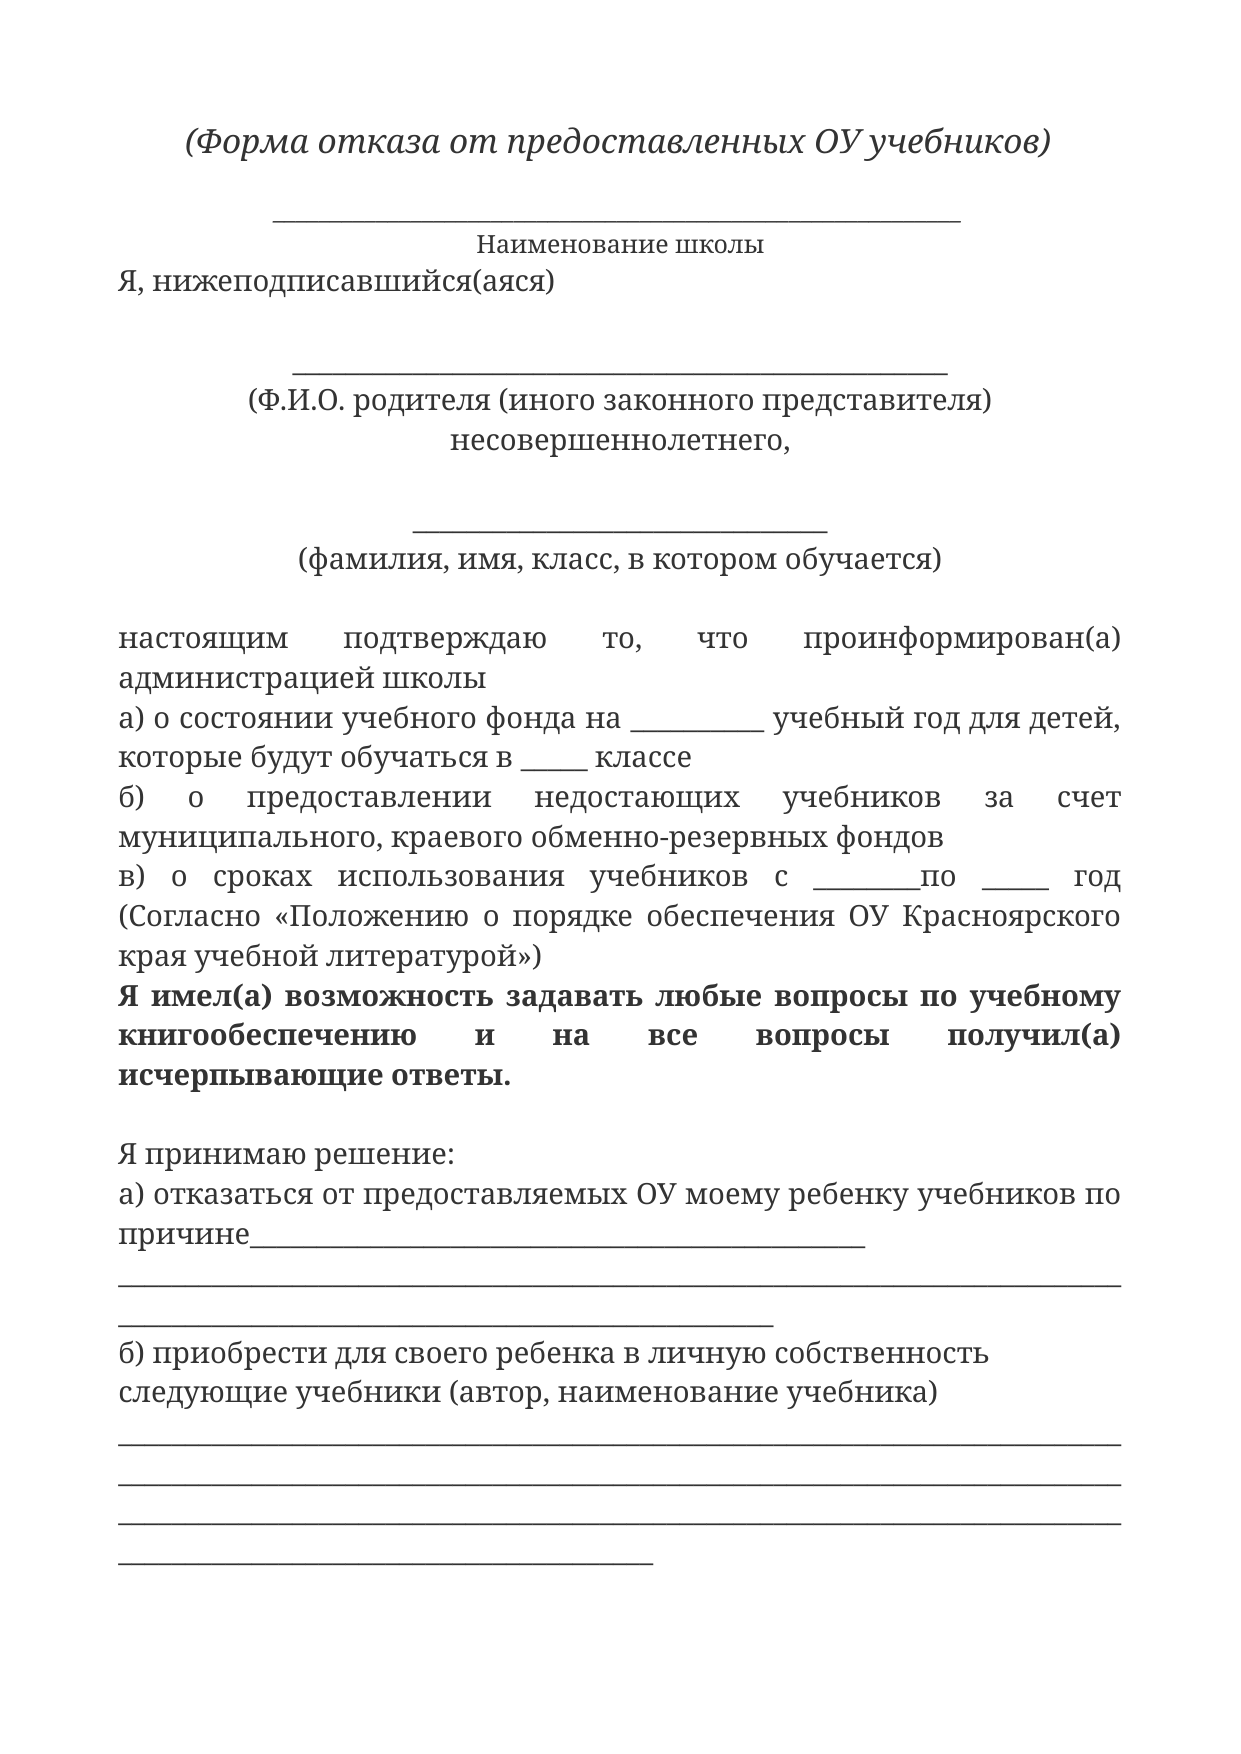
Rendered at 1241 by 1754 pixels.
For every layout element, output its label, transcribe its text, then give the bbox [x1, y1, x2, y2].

text ____________________________________________________________________________________________________________________________ [118, 1253, 1122, 1332]
text следующие учебники (автор, наименование учебника) [118, 1372, 1122, 1411]
text (фамилия, имя, класс, в котором обучается) [118, 538, 1122, 578]
text (Ф.И.О. родителя (иного законного представителя) несовершеннолетнего, [118, 379, 1122, 459]
text _________________________________________________ [118, 340, 1122, 379]
text Я имел(а) возможность задавать любые вопросы по учебному книгообеспечению и на все вопросы получил(а) исчерпывающие ответы. [118, 975, 1122, 1094]
text б) о предоставлении недостающих учебников за счет муниципального, краевого обменно-резервных фондов [118, 776, 1122, 856]
text а) отказаться от предоставляемых ОУ моему ребенку учебников по причине______________________________________________ [118, 1173, 1122, 1253]
text а) о состоянии учебного фонда на __________ учебный год для детей, которые будут обучаться в _____ классе [118, 697, 1122, 776]
text ____________________________________________________________ [118, 192, 1122, 226]
text _______________________________ [118, 498, 1122, 538]
text настоящим подтверждаю то, что проинформирован(а) администрацией школы [118, 618, 1122, 697]
text (Форма отказа от предоставленных ОУ учебников) [118, 118, 1122, 163]
text Наименование школы [118, 226, 1122, 260]
text б) приобрести для своего ребенка в личную собственность [118, 1332, 1122, 1372]
text Я принимаю решение: [118, 1133, 1122, 1173]
text в) о сроках использования учебников с ________по _____ год (Согласно «Положению о порядке обеспечения ОУ Красноярского края учебной литературой») [118, 856, 1122, 975]
text _________________________________________________________________________________________________________________________________________________________________________________________________________________________________________________________________________ [118, 1411, 1122, 1570]
text Я, нижеподписавшийся(аяся) [118, 260, 1122, 300]
